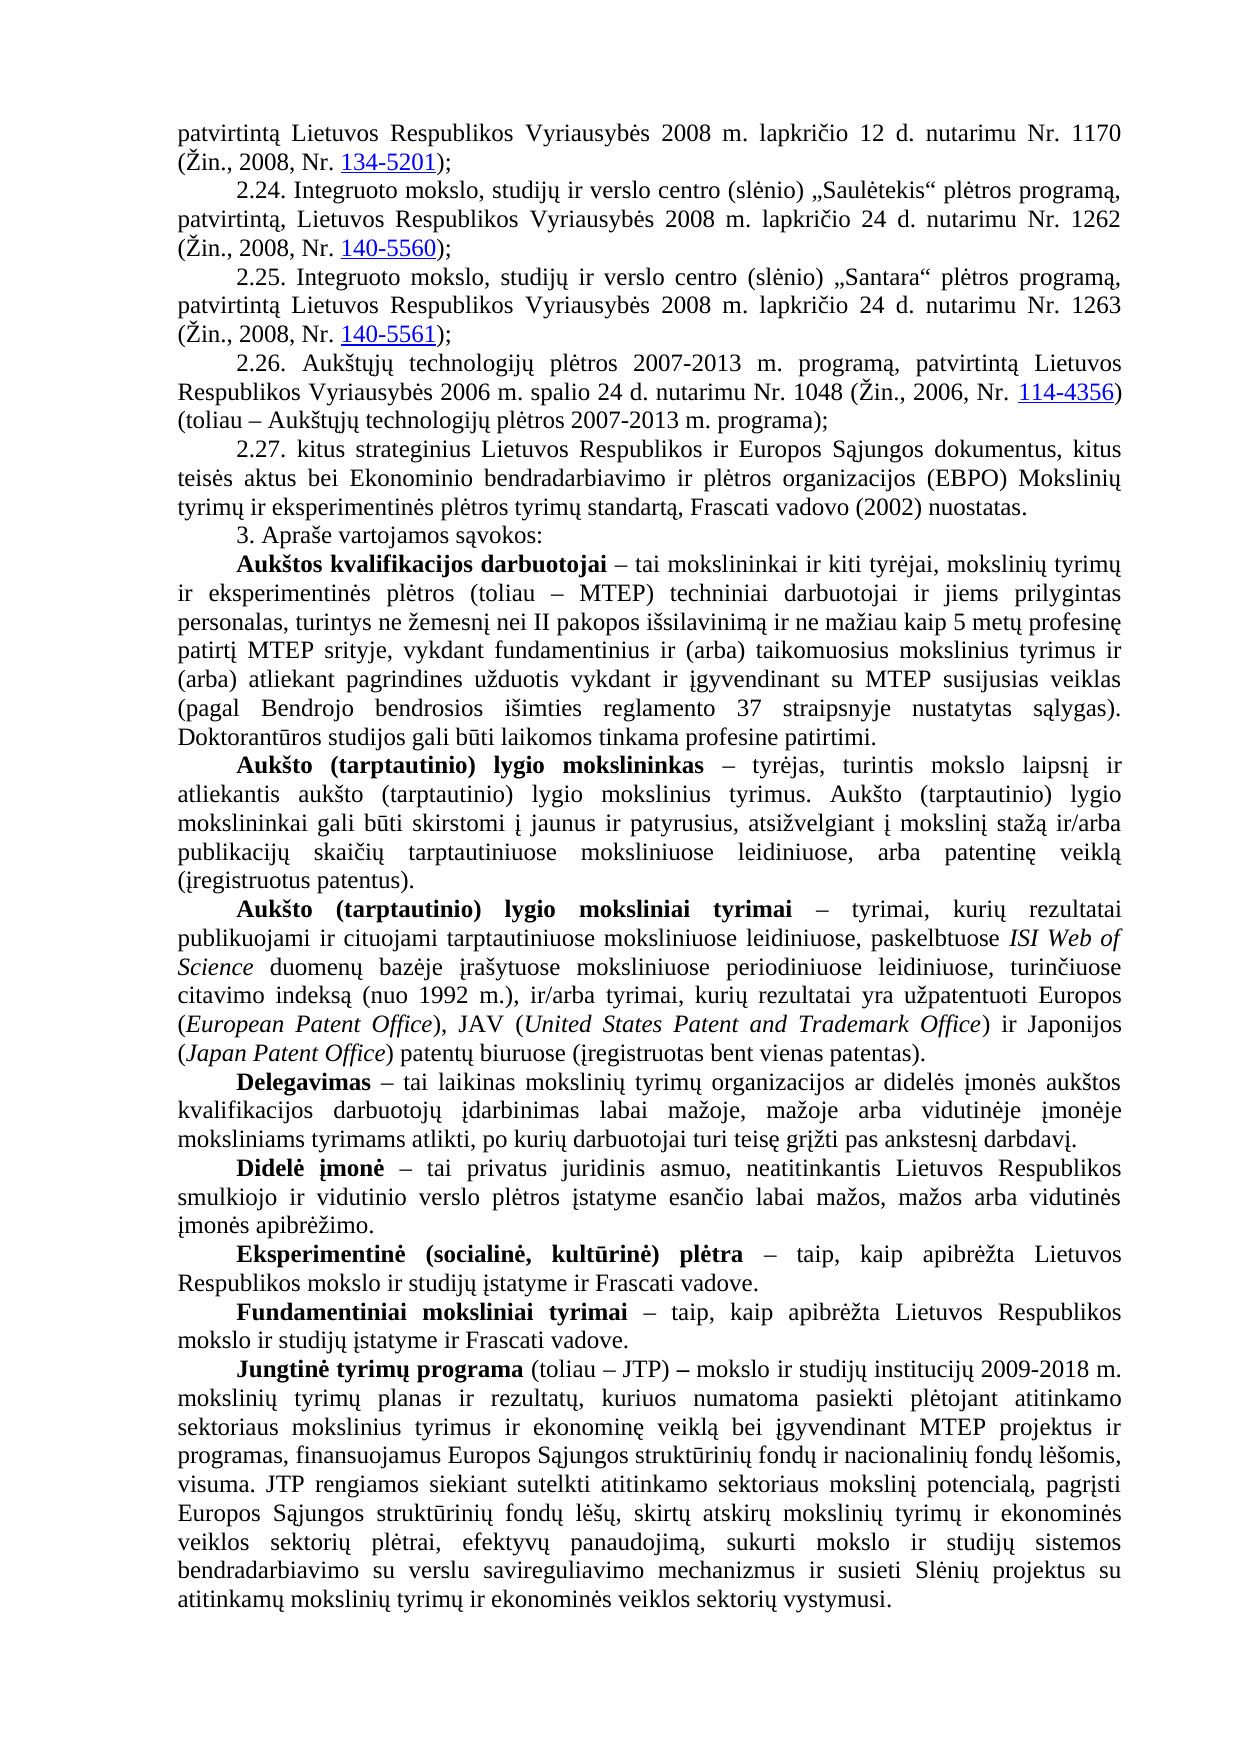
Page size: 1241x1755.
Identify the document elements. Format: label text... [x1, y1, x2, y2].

text 2.24. Integruoto mokslo, studijų ir verslo centro (slėnio) „Saulėtekis“ plėtros programą, patvirtintą, Lietuvos Respublikos Vyriausybės 2008 m. lapkričio 24 d. nutarimu Nr. 1262 (Žin., 2008, Nr. 140-5560); [177, 176, 1122, 262]
text Delegavimas – tai laikinas mokslinių tyrimų organizacijos ar didelės įmonės aukštos kvalifikacijos darbuotojų įdarbinimas labai mažoje, mažoje arba vidutinėje įmonėje moksliniams tyrimams atlikti, po kurių darbuotojai turi teisę grįžti pas ankstesnį darbdavį. [177, 1067, 1122, 1153]
text 2.26. Aukštųjų technologijų plėtros 2007-2013 m. programą, patvirtintą Lietuvos Respublikos Vyriausybės 2006 m. spalio 24 d. nutarimu Nr. 1048 (Žin., 2006, Nr. 114-4356) (toliau – Aukštųjų technologijų plėtros 2007-2013 m. programa); [177, 348, 1122, 434]
text 2.27. kitus strateginius Lietuvos Respublikos ir Europos Sąjungos dokumentus, kitus teisės aktus bei Ekonominio bendradarbiavimo ir plėtros organizacijos (EBPO) Mokslinių tyrimų ir eksperimentinės plėtros tyrimų standartą, Frascati vadovo (2002) nuostatas. [177, 434, 1122, 521]
text patvirtintą Lietuvos Respublikos Vyriausybės 2008 m. lapkričio 12 d. nutarimu Nr. 1170 (Žin., 2008, Nr. 134-5201); [177, 118, 1122, 176]
text Eksperimentinė (socialinė, kultūrinė) plėtra – taip, kaip apibrėžta Lietuvos Respublikos mokslo ir studijų įstatyme ir Frascati vadove. [177, 1239, 1122, 1297]
text Jungtinė tyrimų programa (toliau – JTP) – mokslo ir studijų institucijų 2009-2018 m. mokslinių tyrimų planas ir rezultatų, kuriuos numatoma pasiekti plėtojant atitinkamo sektoriaus mokslinius tyrimus ir ekonominę veiklą bei įgyvendinant MTEP projektus ir programas, finansuojamus Europos Sąjungos struktūrinių fondų ir nacionalinių fondų lėšomis, visuma. JTP rengiamos siekiant sutelkti atitinkamo sektoriaus mokslinį potencialą, pagrįsti Europos Sąjungos struktūrinių fondų lėšų, skirtų atskirų mokslinių tyrimų ir ekonominės veiklos sektorių plėtrai, efektyvų panaudojimą, sukurti mokslo ir studijų sistemos bendradarbiavimo su verslu savireguliavimo mechanizmus ir susieti Slėnių projektus su atitinkamų mokslinių tyrimų ir ekonominės veiklos sektorių vystymusi. [177, 1354, 1122, 1613]
text Aukšto (tarptautinio) lygio moksliniai tyrimai – tyrimai, kurių rezultatai publikuojami ir cituojami tarptautiniuose moksliniuose leidiniuose, paskelbtuose ISI Web of Science duomenų bazėje įrašytuose moksliniuose periodiniuose leidiniuose, turinčiuose citavimo indeksą (nuo 1992 m.), ir/arba tyrimai, kurių rezultatai yra užpatentuoti Europos (European Patent Office), JAV (United States Patent and Trademark Office) ir Japonijos (Japan Patent Office) patentų biuruose (įregistruotas bent vienas patentas). [177, 894, 1122, 1067]
text Didelė įmonė – tai privatus juridinis asmuo, neatitinkantis Lietuvos Respublikos smulkiojo ir vidutinio verslo plėtros įstatyme esančio labai mažos, mažos arba vidutinės įmonės apibrėžimo. [177, 1153, 1122, 1239]
text 2.25. Integruoto mokslo, studijų ir verslo centro (slėnio) „Santara“ plėtros programą, patvirtintą Lietuvos Respublikos Vyriausybės 2008 m. lapkričio 24 d. nutarimu Nr. 1263 (Žin., 2008, Nr. 140-5561); [177, 262, 1122, 348]
text Aukštos kvalifikacijos darbuotojai – tai mokslininkai ir kiti tyrėjai, mokslinių tyrimų ir eksperimentinės plėtros (toliau – MTEP) techniniai darbuotojai ir jiems prilygintas personalas, turintys ne žemesnį nei II pakopos išsilavinimą ir ne mažiau kaip 5 metų profesinę patirtį MTEP srityje, vykdant fundamentinius ir (arba) taikomuosius mokslinius tyrimus ir (arba) atliekant pagrindines užduotis vykdant ir įgyvendinant su MTEP susijusias veiklas (pagal Bendrojo bendrosios išimties reglamento 37 straipsnyje nustatytas sąlygas). Doktorantūros studijos gali būti laikomos tinkama profesine patirtimi. [177, 549, 1122, 751]
text 3. Apraše vartojamos sąvokos: [177, 521, 1122, 549]
text Fundamentiniai moksliniai tyrimai – taip, kaip apibrėžta Lietuvos Respublikos mokslo ir studijų įstatyme ir Frascati vadove. [177, 1297, 1122, 1354]
text Aukšto (tarptautinio) lygio mokslininkas – tyrėjas, turintis mokslo laipsnį ir atliekantis aukšto (tarptautinio) lygio mokslinius tyrimus. Aukšto (tarptautinio) lygio mokslininkai gali būti skirstomi į jaunus ir patyrusius, atsižvelgiant į mokslinį stažą ir/arba publikacijų skaičių tarptautiniuose moksliniuose leidiniuose, arba patentinę veiklą (įregistruotus patentus). [177, 751, 1122, 894]
